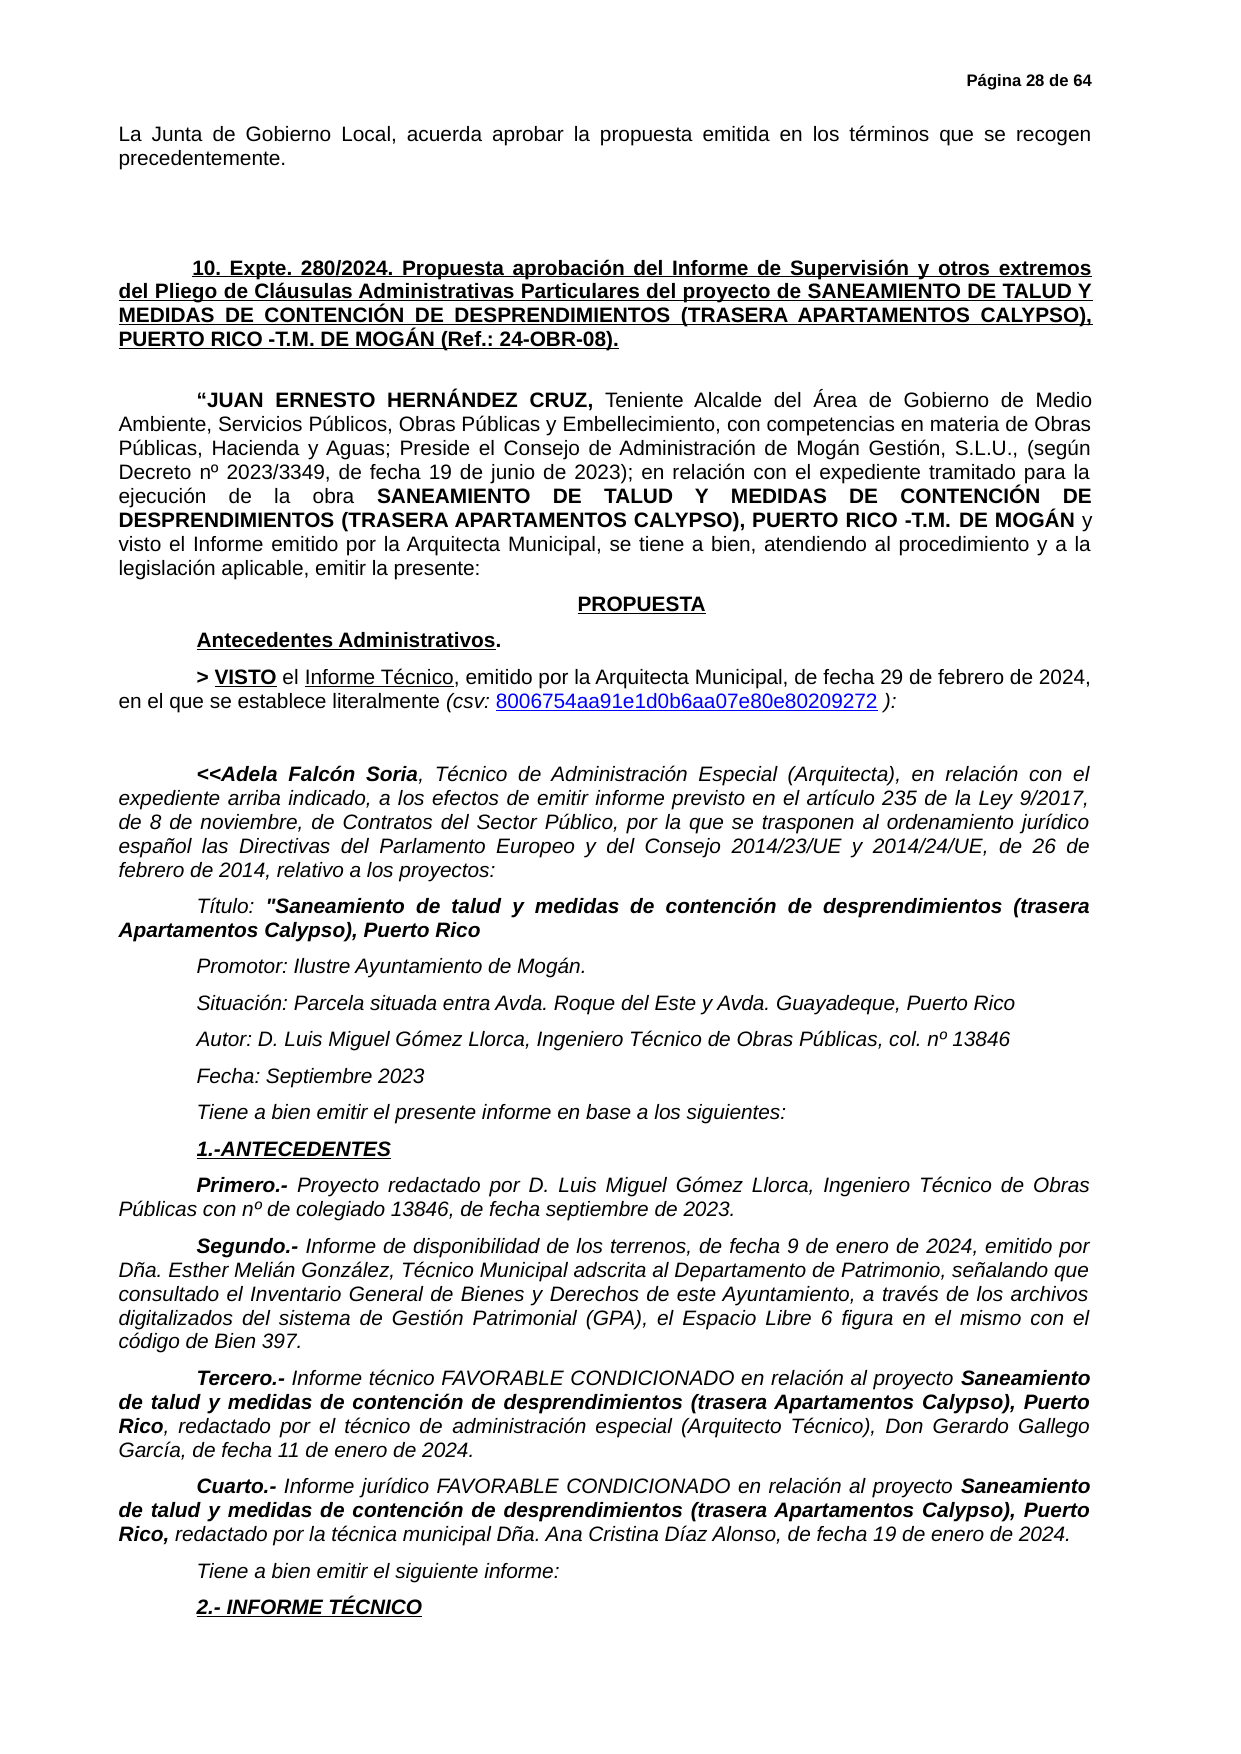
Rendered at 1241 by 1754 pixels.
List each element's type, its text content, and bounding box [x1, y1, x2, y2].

text <<Adela Falcón Soria, Técnico de Administración Especial (Arquitecta), en relación con el expediente arriba indicado, a los efectos de emitir informe previsto en el artículo 235 de la Ley 9/2017, de 8 de noviembre, de Contratos del Sector Público, por la que se trasponen al ordenamiento jurídico español las Directivas del Parlamento Europeo y del Consejo 2014/23/UE y 2014/24/UE, de 26 de febrero de 2014, relativo a los proyectos: [118, 762, 1092, 881]
text Segundo.- Informe de disponibilidad de los terrenos, de fecha 9 de enero de 2024, emitido por Dña. Esther Melián González, Técnico Municipal adscrita al Departamento de Patrimonio, señalando que consultado el Inventario General de Bienes y Derechos de este Ayuntamiento, a través de los archivos digitalizados del sistema de Gestión Patrimonial (GPA), el Espacio Libre 6 figura en el mismo con el código de Bien 397. [118, 1233, 1092, 1353]
text Autor: D. Luis Miguel Gómez Llorca, Ingeniero Técnico de Obras Públicas, col. nº 13846 [118, 1027, 1092, 1051]
text 2.- INFORME TÉCNICO [118, 1595, 1092, 1619]
text PROPUESTA [118, 592, 1092, 616]
text La Junta de Gobierno Local, acuerda aprobar la propuesta emitida en los términos que se recogen precedentemente. [118, 122, 1092, 170]
text Tiene a bien emitir el siguiente informe: [118, 1558, 1092, 1582]
text 1.-ANTECEDENTES [118, 1137, 1092, 1161]
text PUERTO RICO -T.M. DE MOGÁN (Ref.: 24-OBR-08). [118, 325, 1092, 351]
text Título: "Saneamiento de talud y medidas de contención de desprendimientos (trasera Apartamentos Calypso), Puerto Rico [118, 894, 1092, 942]
text Antecedentes Administrativos. [118, 628, 1092, 652]
text Situación: Parcela situada entra Avda. Roque del Este y Avda. Guayadeque, Puerto Rico [118, 991, 1092, 1015]
text 10. Expte. 280/2024. Propuesta aprobación del Informe de Supervisión y otros extremos del Pliego de Cláusulas Administrativas Particulares del proyecto de SANEAMIENTO DE TALUD Y [118, 255, 1092, 300]
text Cuarto.- Informe jurídico FAVORABLE CONDICIONADO en relación al proyecto Saneamiento de talud y medidas de contención de desprendimientos (trasera Apartamentos Calypso), Puerto Rico, redactado por la técnica municipal Dña. Ana Cristina Díaz Alonso, de fecha 19 de enero de 2024. [118, 1474, 1092, 1546]
text Tercero.- Informe técnico FAVORABLE CONDICIONADO en relación al proyecto Saneamiento de talud y medidas de contención de desprendimientos (trasera Apartamentos Calypso), Puerto Rico, redactado por el técnico de administración especial (Arquitecto Técnico), Don Gerardo Gallego García, de fecha 11 de enero de 2024. [118, 1366, 1092, 1462]
text “JUAN ERNESTO HERNÁNDEZ CRUZ, Teniente Alcalde del Área de Gobierno de Medio Ambiente, Servicios Públicos, Obras Públicas y Embellecimiento, con competencias en materia de Obras Públicas, Hacienda y Aguas; Preside el Consejo de Administración de Mogán Gestión, S.L.U., (según Decreto nº 2023/3349, de fecha 19 de junio de 2023); en relación con el expediente tramitado para la ejecución de la obra SANEAMIENTO DE TALUD Y MEDIDAS DE CONTENCIÓN DE DESPRENDIMIENTOS (TRASERA APARTAMENTOS CALYPSO), PUERTO RICO -T.M. DE MOGÁN y visto el Informe emitido por la Arquitecta Municipal, se tiene a bien, atendiendo al procedimiento y a la legislación aplicable, emitir la presente: [118, 388, 1092, 579]
text Primero.- Proyecto redactado por D. Luis Miguel Gómez Llorca, Ingeniero Técnico de Obras Públicas con nº de colegiado 13846, de fecha septiembre de 2023. [118, 1173, 1092, 1221]
text > VISTO el Informe Técnico, emitido por la Arquitecta Municipal, de fecha 29 de febrero de 2024, en el que se establece literalmente (csv: 8006754aa91e1d0b6aa07e80e80209272 ): [118, 665, 1092, 713]
text MEDIDAS DE CONTENCIÓN DE DESPRENDIMIENTOS (TRASERA APARTAMENTOS CALYPSO), [118, 301, 1092, 324]
text Fecha: Septiembre 2023 [118, 1064, 1092, 1088]
text Promotor: Ilustre Ayuntamiento de Mogán. [118, 954, 1092, 978]
text Tiene a bien emitir el presente informe en base a los siguientes: [118, 1100, 1092, 1124]
